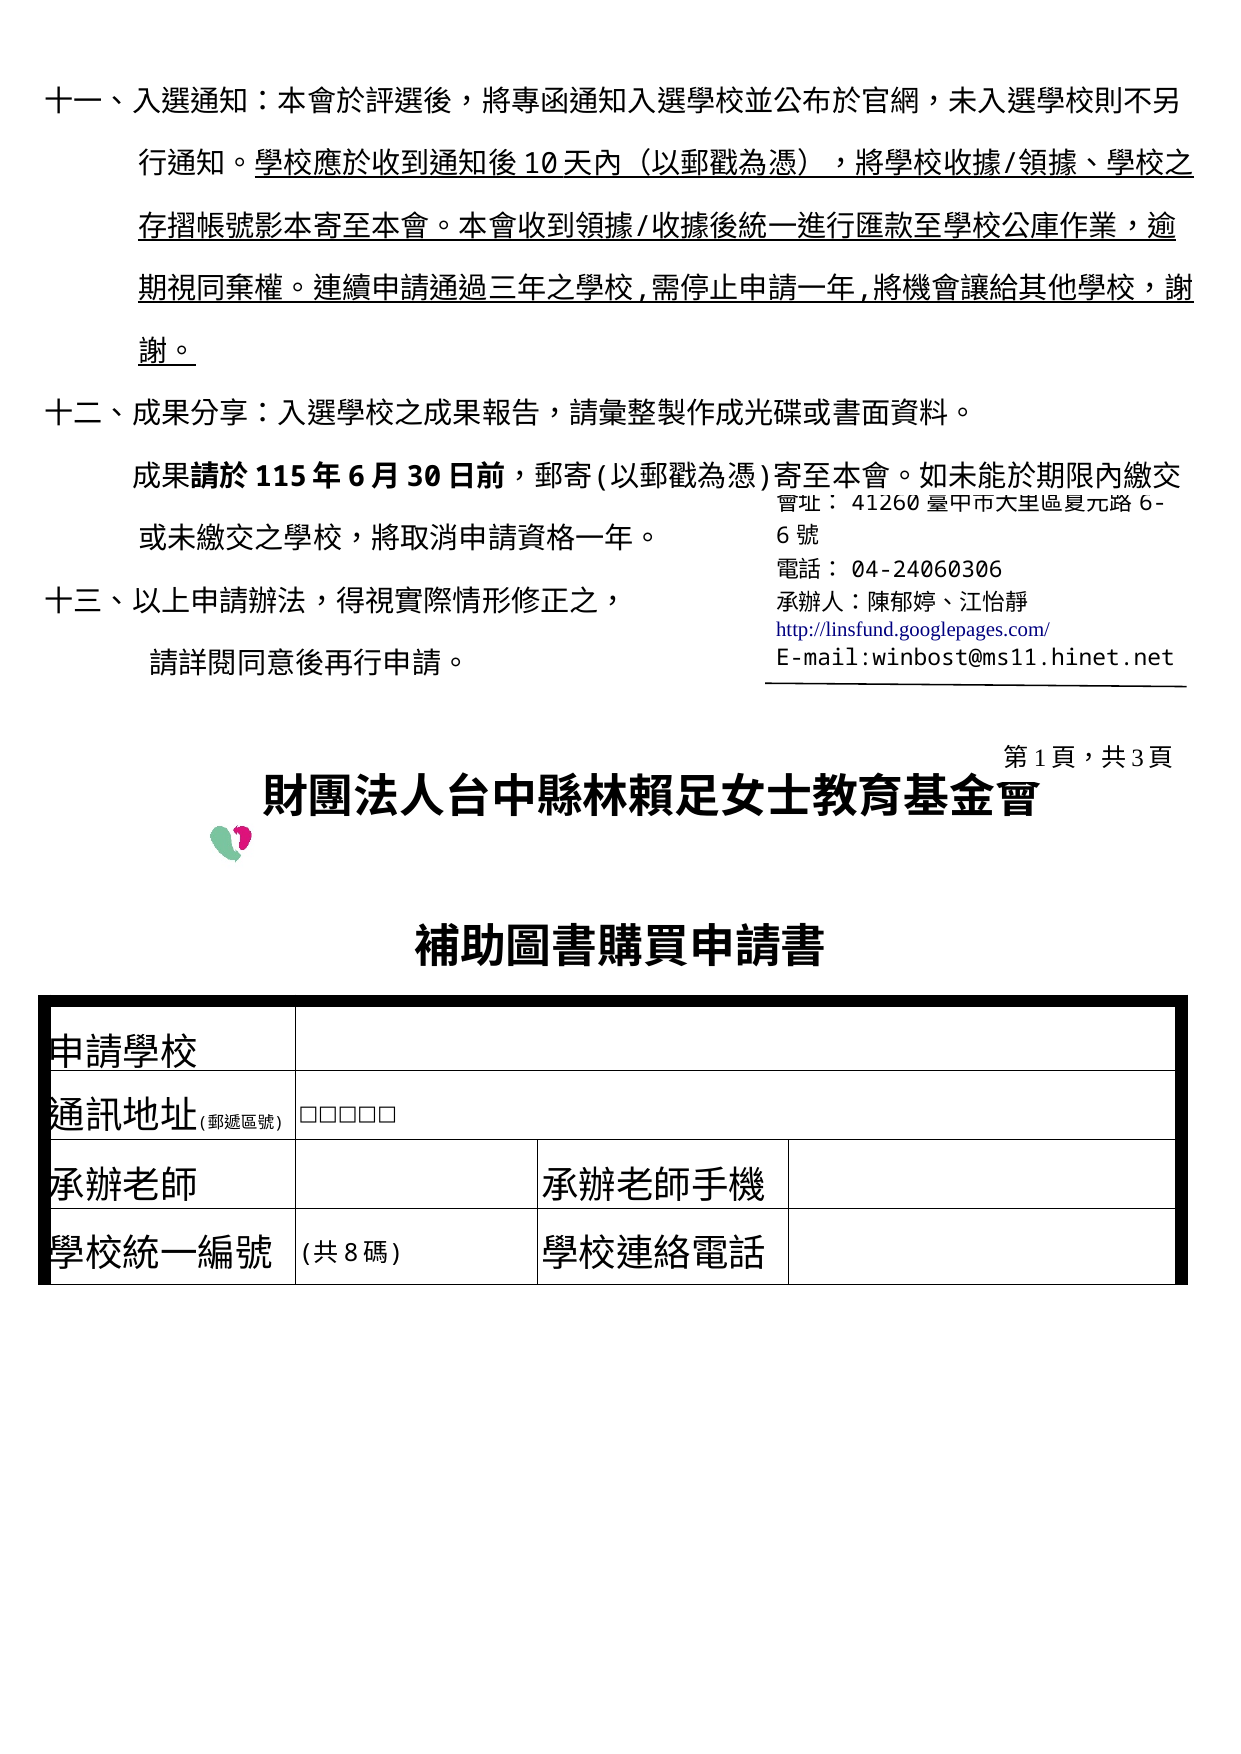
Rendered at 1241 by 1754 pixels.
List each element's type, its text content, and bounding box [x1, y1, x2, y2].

text 財團法人台中縣林賴足女士教育基金會 [44, 730, 1240, 869]
table_cell □□□□□ [296, 1071, 1175, 1139]
table_cell 通訊地址(郵遞區號) [51, 1071, 295, 1139]
text 第1頁，共3頁 [1004, 737, 1225, 774]
table_cell 學校統一編號 [51, 1209, 295, 1284]
text 十二、成果分享：入選學校之成果報告，請彙整製作成光碟或書面資料。 [44, 369, 1196, 432]
text 十一、入選通知：本會於評選後，將專函通知入選學校並公布於官網，未入選學校則不另行通知。學校應於收到通知後10天內（以郵戳為憑），將學校收據/領據、學校之存摺帳號影本寄至本會。本會收到領據/收據後統一進行匯款至學校公庫作業，逾期視同棄權。連續申請通過三年之學校,需停止申請一年,將機會讓給其他學校，謝謝。 [44, 57, 1196, 369]
text 請詳閱同意後再行申請。 [44, 619, 1196, 682]
table_header 申請學校 [51, 1007, 295, 1069]
table_cell [296, 1140, 537, 1208]
table_cell [789, 1209, 1175, 1284]
table_header [296, 1007, 1175, 1069]
table_cell 承辦老師手機 [538, 1140, 788, 1208]
table_cell [789, 1140, 1175, 1208]
table_cell (共8碼) [296, 1209, 537, 1284]
table_cell 學校連絡電話 [538, 1209, 788, 1284]
text 成果請於115年6月30日前，郵寄(以郵戳為憑)寄至本會。如未能於期限內繳交或未繳交之學校，將取消申請資格一年。 [44, 432, 1196, 557]
text 補助圖書購買申請書 [44, 869, 1196, 994]
table_cell 承辦老師 [51, 1140, 295, 1208]
text 十三、以上申請辦法，得視實際情形修正之， [44, 557, 1196, 619]
